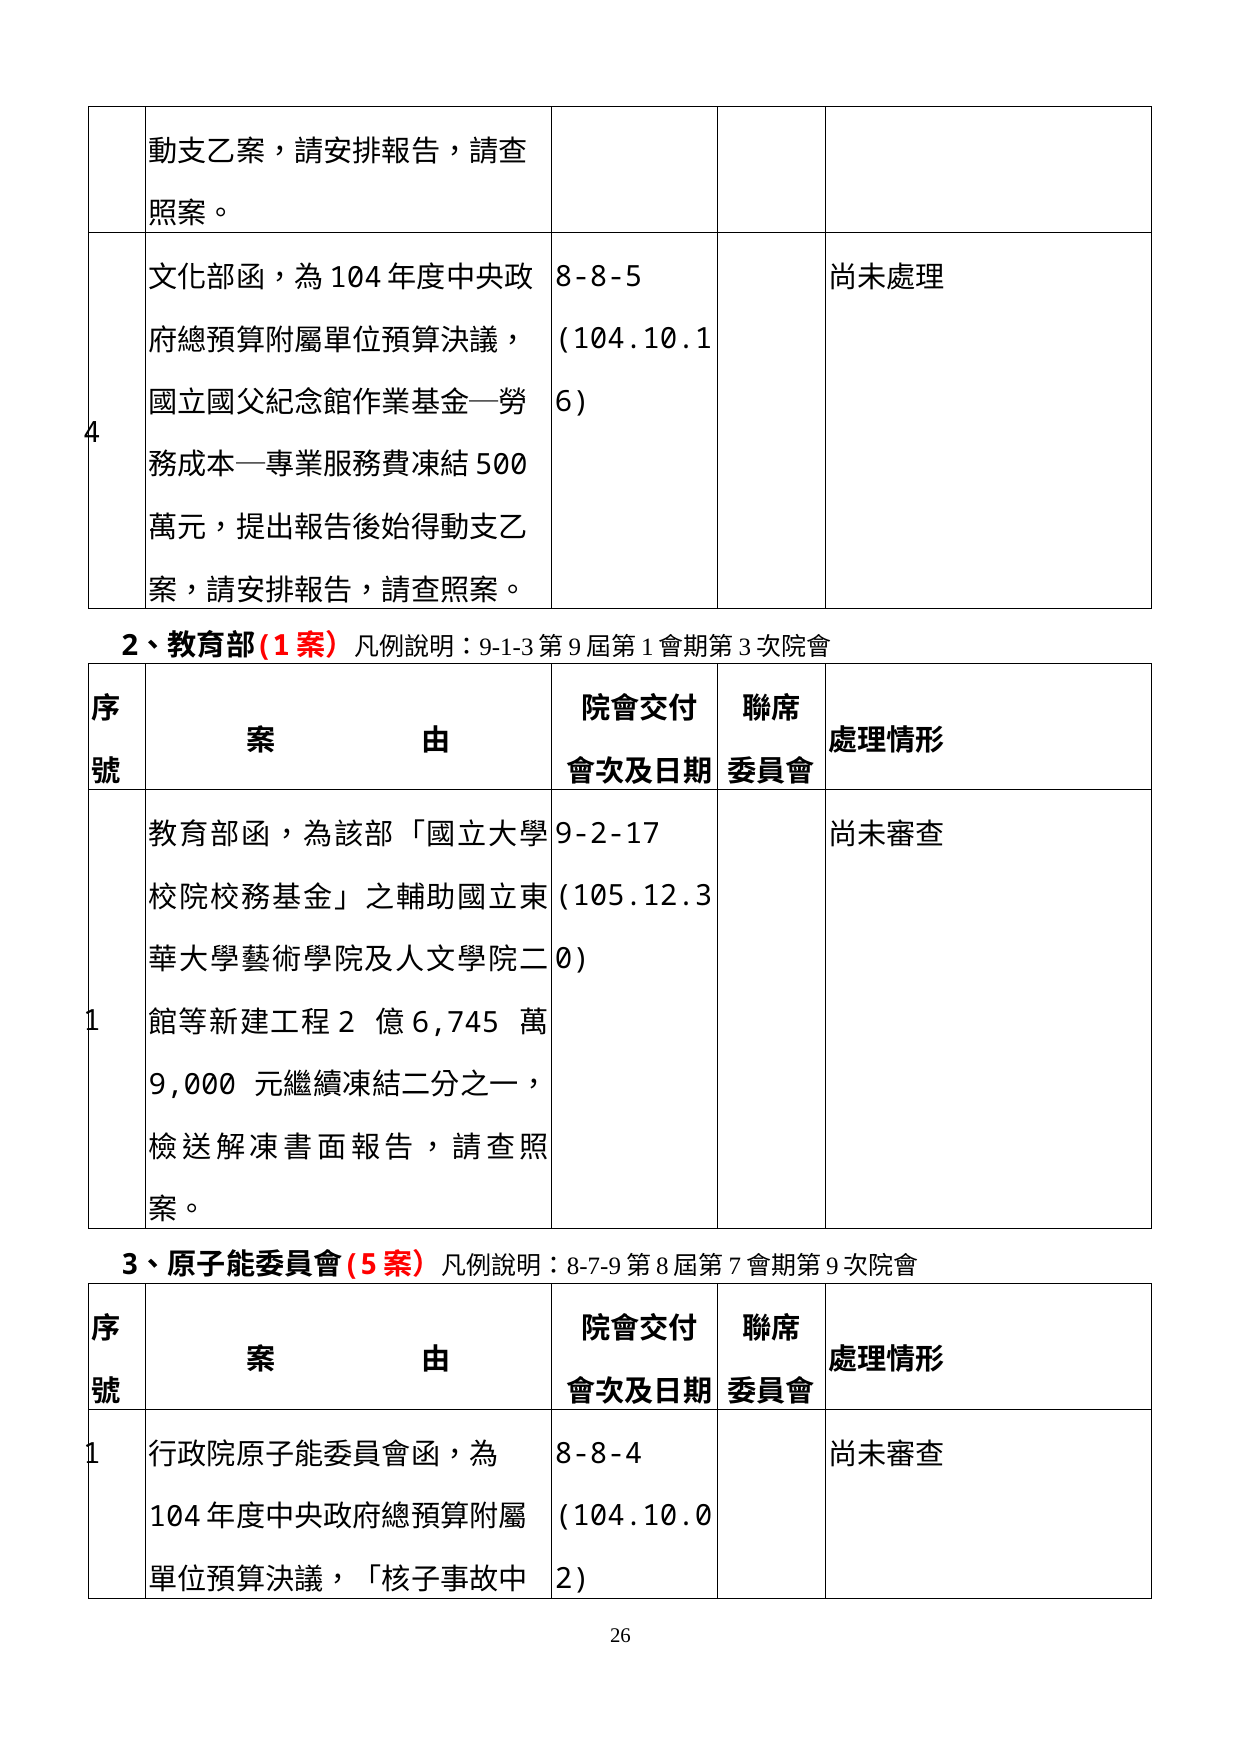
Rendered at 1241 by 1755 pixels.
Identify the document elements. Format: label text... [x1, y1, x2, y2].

table_cell 行政院原子能委員會函，為104年度中央政府總預算附屬單位預算決議，「核子事故中 [146, 1410, 551, 1598]
table_cell 動支乙案，請安排報告，請查照案。 [146, 107, 551, 232]
table_header 案 由 [146, 664, 551, 789]
table_cell 8-8-4 (104.10.02) [552, 1410, 717, 1598]
table_cell [826, 107, 1151, 232]
table_cell [718, 233, 825, 608]
table_cell 尚未審查 [826, 790, 1151, 1228]
table_cell [89, 107, 145, 232]
table_cell [89, 424, 94, 435]
table_cell [718, 107, 825, 232]
table_cell [552, 107, 717, 232]
table_cell [718, 1410, 825, 1598]
table_cell 教育部函，為該部「國立大學校院校務基金」之輔助國立東華大學藝術學院及人文學院二館等新建工程2 億6,745 萬9,000 元繼續凍結二分之一，檢送解凍書面報告，請查照案。 [146, 790, 551, 1228]
table_cell 尚未處理 [826, 233, 1151, 608]
table_cell 9-2-17 (105.12.30) [552, 790, 717, 1228]
table_header 院會交付 會次及日期 [552, 664, 717, 789]
table_header 處理情形 [826, 664, 1151, 789]
table_header 處理情形 [826, 1284, 1151, 1409]
table_header 案 由 [146, 1284, 551, 1409]
table_cell [89, 790, 145, 1228]
text 2、教育部(1案）凡例說明：9-1-3第9屆第1會期第3次院會 [89, 622, 1152, 663]
table_header 聯席 委員會 [718, 1284, 825, 1409]
table_header 聯席 委員會 [718, 664, 825, 789]
table_header 序號 [89, 664, 145, 789]
table_cell [89, 233, 145, 608]
table_header 院會交付 會次及日期 [552, 1284, 717, 1409]
table_cell [89, 1410, 145, 1598]
table_cell 尚未審查 [826, 1410, 1151, 1598]
table_cell 文化部函，為104年度中央政府總預算附屬單位預算決議，國立國父紀念館作業基金─勞務成本─專業服務費凍結500萬元，提出報告後始得動支乙案，請安排報告，請查照案。 [146, 233, 551, 608]
table_cell 8-8-5 (104.10.16) [552, 233, 717, 608]
table_cell [718, 790, 825, 1228]
text 3、原子能委員會(5案）凡例說明：8-7-9第8屆第7會期第9次院會 [89, 1241, 1152, 1283]
table_header 序號 [89, 1284, 145, 1409]
